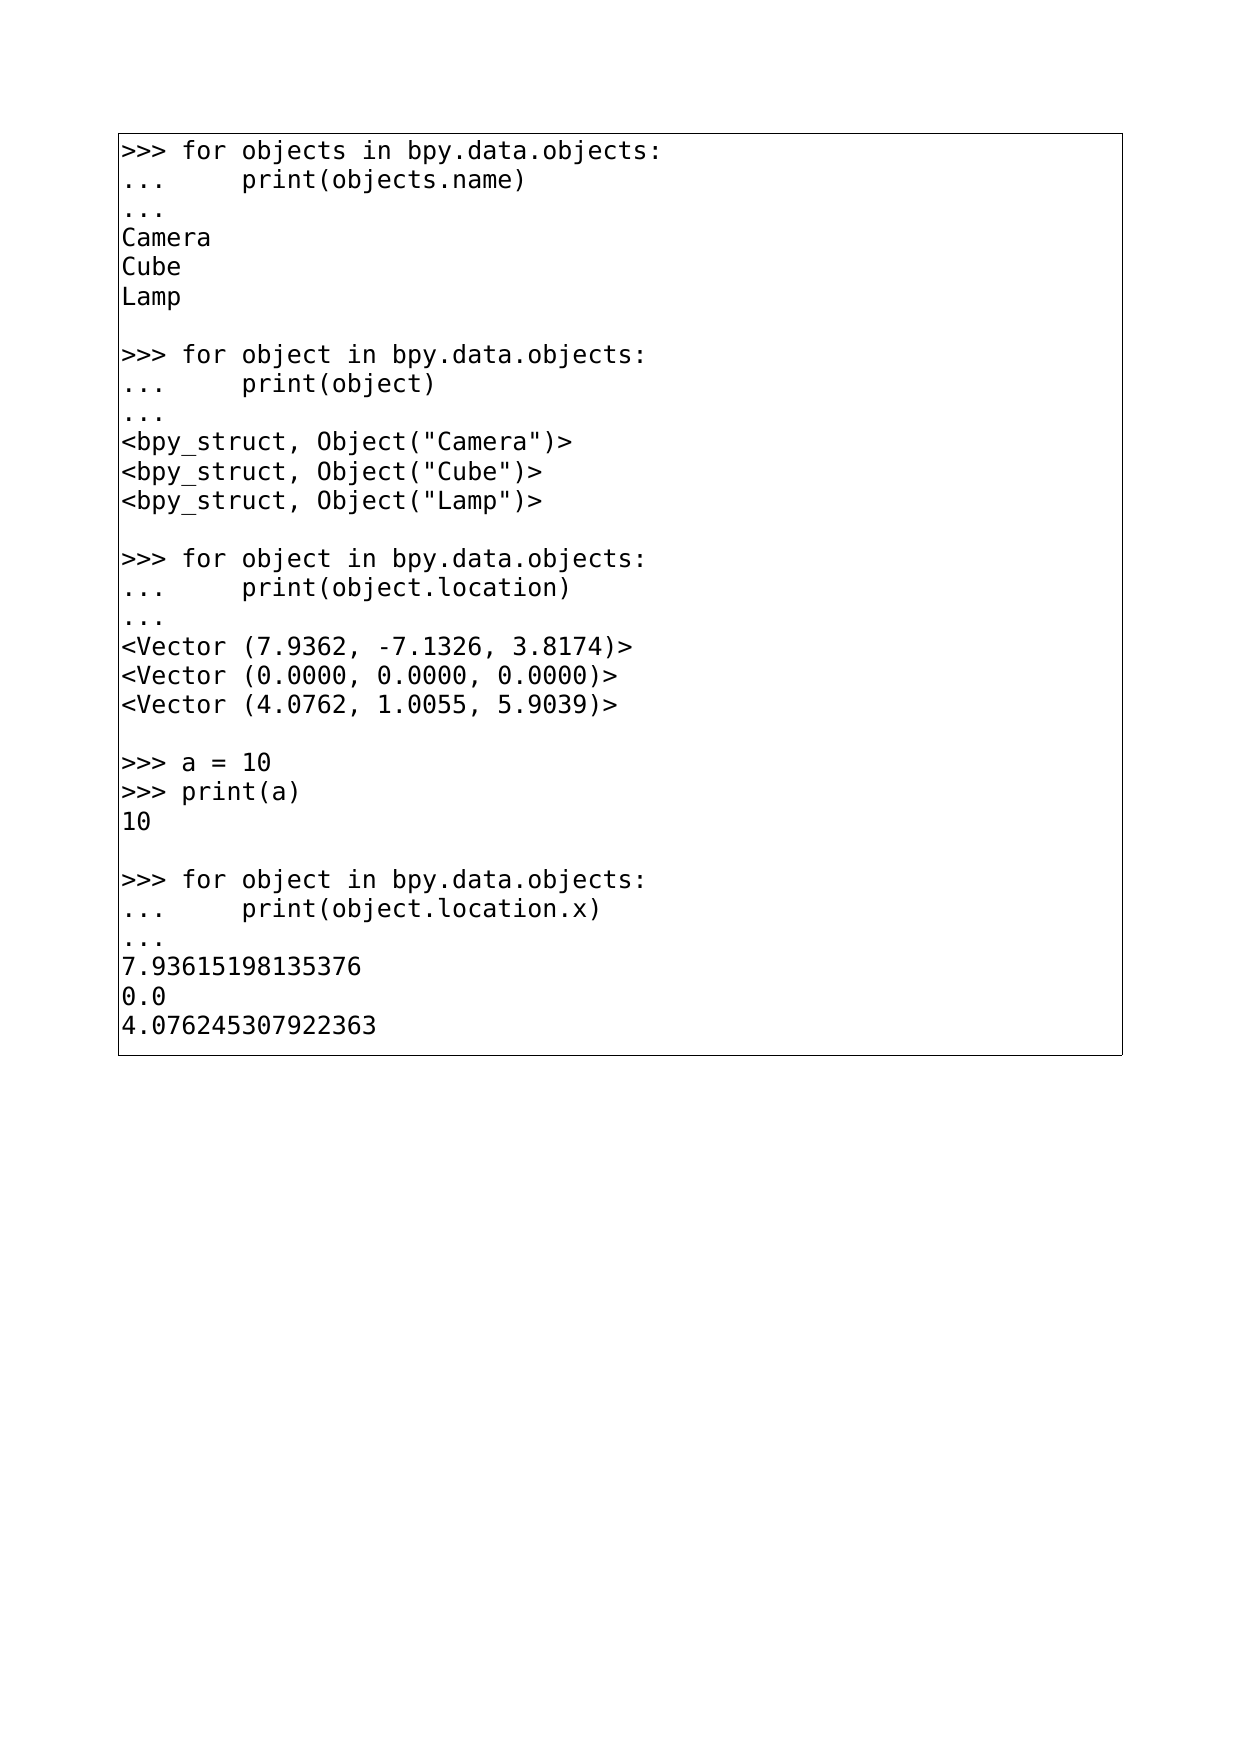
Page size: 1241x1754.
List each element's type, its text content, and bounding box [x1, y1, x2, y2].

table_header >>> for objects in bpy.data.objects: ... print(objects.name) ... Camera Cube Lamp >>> for object in bpy.data.objects: ... print(object) ... <bpy_struct, Object("Camera")> <bpy_struct, Object("Cube")> <bpy_struct, Object("Lamp")> >>> for object in bpy.data.objects: ... print(object.location) ... <Vector (7.9362, -7.1326, 3.8174)> <Vector (0.0000, 0.0000, 0.0000)> <Vector (4.0762, 1.0055, 5.9039)> >>> a = 10 >>> print(a) 10 >>> for object in bpy.data.objects: ... print(object.location.x) ... 7.93615198135376 0.0 4.076245307922363 [119, 134, 1122, 1055]
